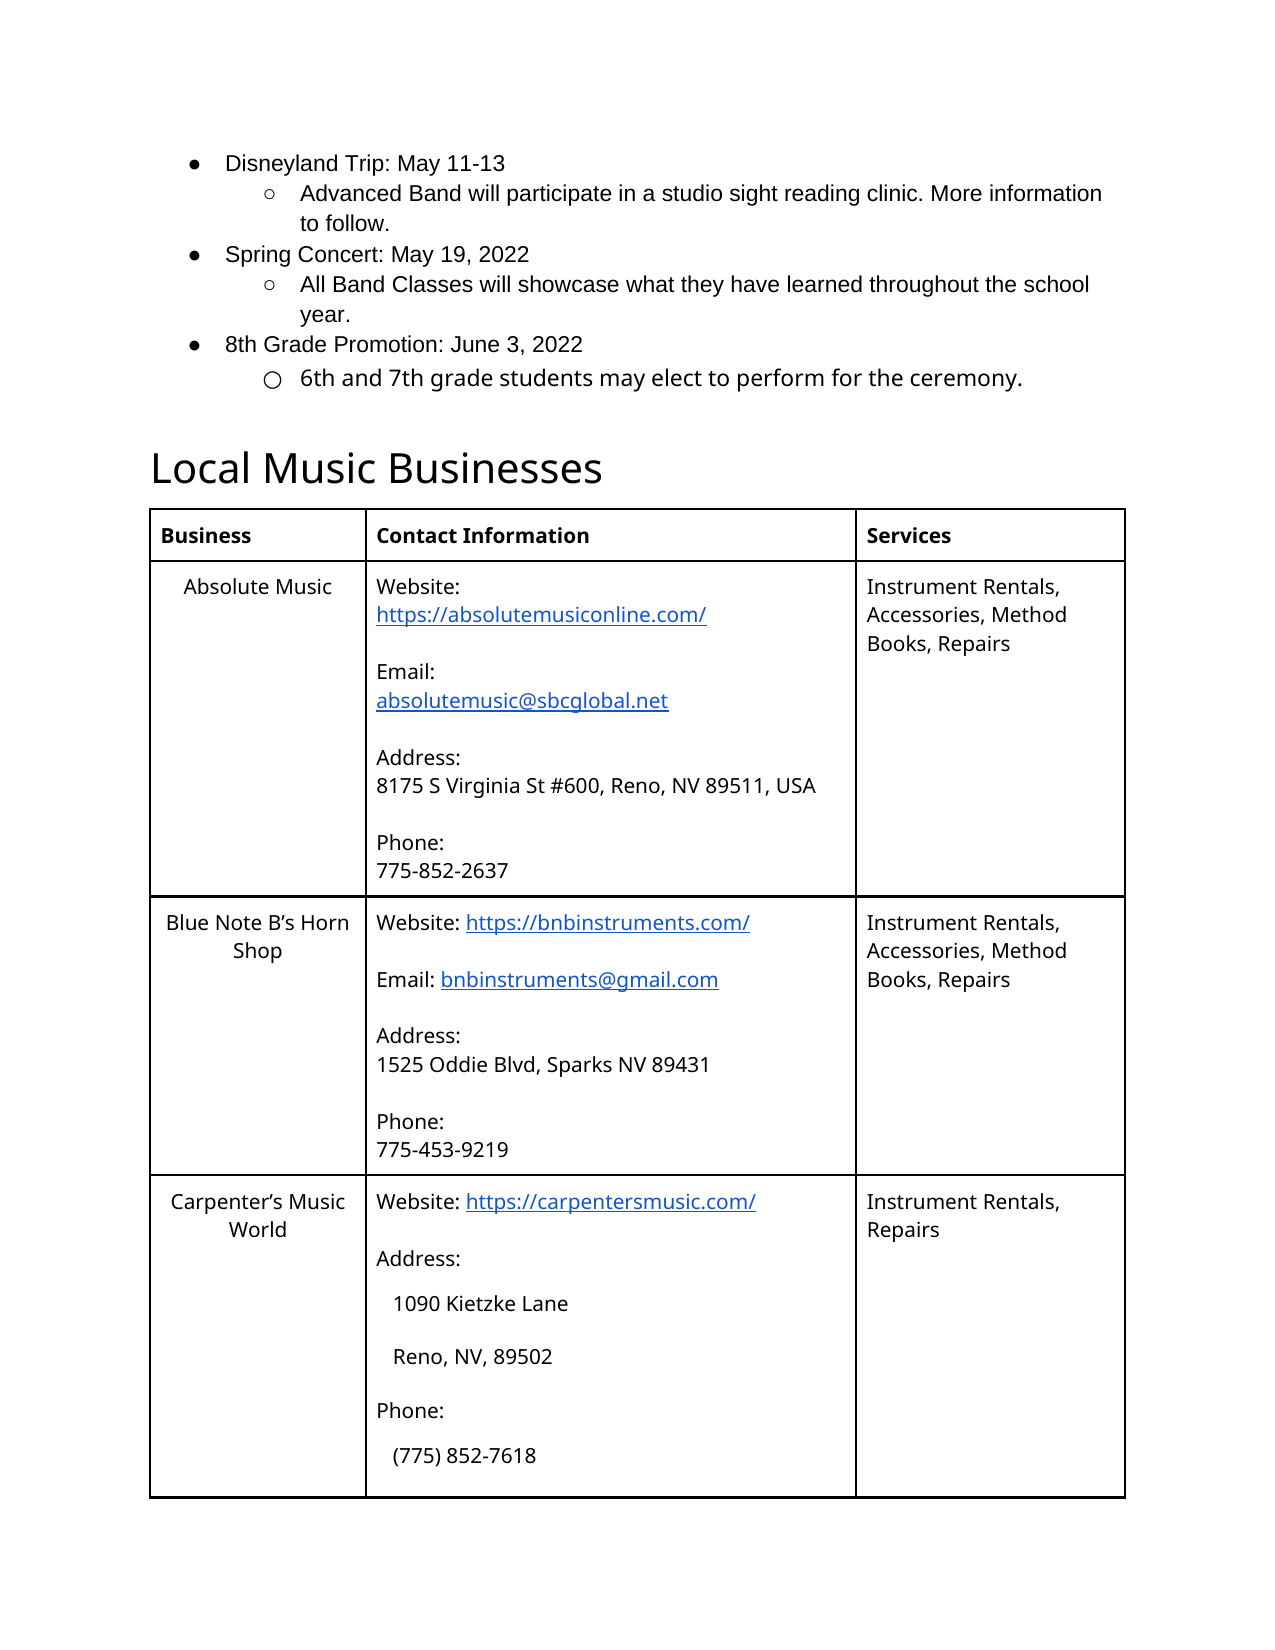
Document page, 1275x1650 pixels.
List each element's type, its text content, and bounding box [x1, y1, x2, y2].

list Disneyland Trip: May 11-13 [187, 150, 1125, 176]
subtitle Local Music Businesses [150, 439, 1125, 496]
table_cell Website: https://carpentersmusic.com/ Address: 1090 Kietzke Lane Reno, NV, 89502 Phone: (775) 852-7618 [367, 1176, 855, 1496]
table_cell Instrument Rentals, Accessories, Method Books, Repairs [857, 562, 1124, 895]
table_cell Website: https://bnbinstruments.com/ Email: bnbinstruments@gmail.com Address: 1525 Oddie Blvd, Sparks NV 89431 Phone: 775-453-9219 [367, 898, 855, 1174]
list All Band Classes will showcase what they have learned throughout the school year. [262, 271, 1125, 327]
table_header Services [857, 510, 1124, 560]
table_header Business [151, 510, 365, 560]
table_header Contact Information [367, 510, 855, 560]
list 6th and 7th grade students may elect to perform for the ceremony. [262, 361, 1125, 393]
table_cell Carpenter’s Music World [151, 1176, 365, 1496]
list 8th Grade Promotion: June 3, 2022 [187, 331, 1125, 358]
table_cell Instrument Rentals, Accessories, Method Books, Repairs [857, 898, 1124, 1174]
table_cell Blue Note B’s Horn Shop [151, 898, 365, 1174]
table_cell Website: https://absolutemusiconline.com/ Email: absolutemusic@sbcglobal.net Address: 8175 S Virginia St #600, Reno, NV 89511, USA Phone: 775-852-2637 [367, 562, 855, 895]
table_cell Instrument Rentals, Repairs [857, 1176, 1124, 1496]
list Spring Concert: May 19, 2022 [187, 241, 1125, 267]
table_cell Absolute Music [151, 562, 365, 895]
list Advanced Band will participate in a studio sight reading clinic. More information to follow. [262, 180, 1125, 237]
